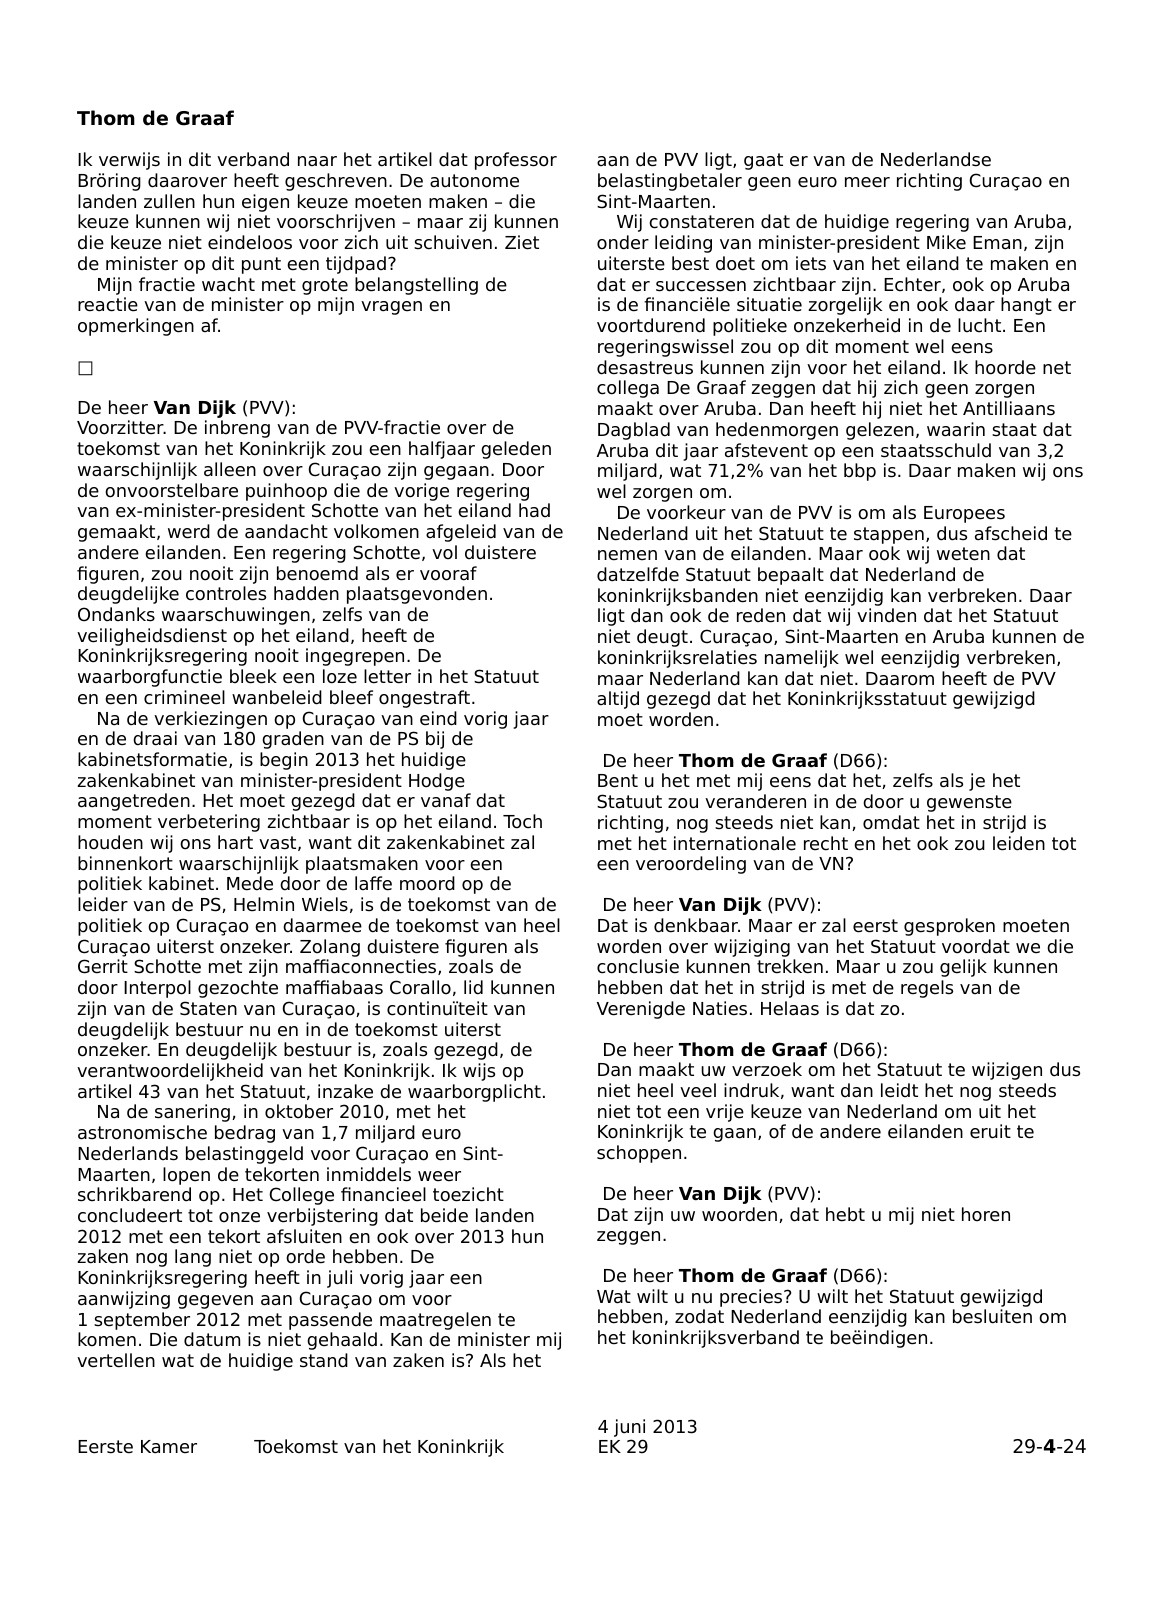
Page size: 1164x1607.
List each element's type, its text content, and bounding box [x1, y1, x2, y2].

text □ [77, 357, 567, 377]
text Na de sanering, in oktober 2010, met het astronomische bedrag van 1,7 miljard euro Nederlands belastinggeld voor Curaçao en Sint-Maarten, lopen de tekorten inmiddels weer schrikbarend op. Het College financieel toezicht concludeert tot onze verbijstering dat beide landen 2012 met een tekort afsluiten en ook over 2013 hun zaken nog lang niet op orde hebben. De Koninkrijksregering heeft in juli vorig jaar een aanwijzing gegeven aan Curaçao om voor 1 september 2012 met passende maatregelen te komen. Die datum is niet gehaald. Kan de minister mij vertellen wat de huidige stand van zaken is? Als het [77, 1102, 567, 1372]
text De voorkeur van de PVV is om als Europees Nederland uit het Statuut te stappen, dus afscheid te nemen van de eilanden. Maar ook wij weten dat datzelfde Statuut bepaalt dat Nederland de koninkrijksbanden niet eenzijdig kan verbreken. Daar ligt dan ook de reden dat wij vinden dat het Statuut niet deugt. Curaçao, Sint-Maarten en Aruba kunnen de koninkrijksrelaties namelijk wel eenzijdig verbreken, maar Nederland kan dat niet. Daarom heeft de PVV altijd gezegd dat het Koninkrijksstatuut gewijzigd moet worden. [596, 503, 1087, 731]
text De heer Thom de Graaf (D66): [596, 1266, 1087, 1287]
text De heer Thom de Graaf (D66): [596, 751, 1087, 771]
text De heer Van Dijk (PVV): [596, 1184, 1087, 1204]
text De heer Thom de Graaf (D66): [596, 1039, 1087, 1060]
text Dan maakt uw verzoek om het Statuut te wijzigen dus niet heel veel indruk, want dan leidt het nog steeds niet tot een vrije keuze van Nederland om uit het Koninkrijk te gaan, of de andere eilanden eruit te schoppen. [596, 1060, 1087, 1164]
text De heer Van Dijk (PVV): [596, 895, 1087, 916]
text aan de PVV ligt, gaat er van de Nederlandse belastingbetaler geen euro meer richting Curaçao en Sint-Maarten. [596, 150, 1087, 212]
text Bent u het met mij eens dat het, zelfs als je het Statuut zou veranderen in de door u gewenste richting, nog steeds niet kan, omdat het in strijd is met het internationale recht en het ook zou leiden tot een veroordeling van de VN? [596, 771, 1087, 875]
text Wij constateren dat de huidige regering van Aruba, onder leiding van minister-president Mike Eman, zijn uiterste best doet om iets van het eiland te maken en dat er successen zichtbaar zijn. Echter, ook op Aruba is de financiële situatie zorgelijk en ook daar hangt er voortdurend politieke onzekerheid in de lucht. Een regeringswissel zou op dit moment wel eens desastreus kunnen zijn voor het eiland. Ik hoorde net collega De Graaf zeggen dat hij zich geen zorgen maakt over Aruba. Dan heeft hij niet het Antilliaans Dagblad van hedenmorgen gelezen, waarin staat dat Aruba dit jaar afstevent op een staatsschuld van 3,2 miljard, wat 71,2% van het bbp is. Daar maken wij ons wel zorgen om. [596, 212, 1087, 503]
text De heer Van Dijk (PVV): [77, 397, 567, 418]
text Voorzitter. De inbreng van de PVV-fractie over de toekomst van het Koninkrijk zou een halfjaar geleden waarschijnlijk alleen over Curaçao zijn gegaan. Door de onvoorstelbare puinhoop die de vorige regering van ex-minister-president Schotte van het eiland had gemaakt, werd de aandacht volkomen afgeleid van de andere eilanden. Een regering Schotte, vol duistere figuren, zou nooit zijn benoemd als er vooraf deugdelijke controles hadden plaatsgevonden. Ondanks waarschuwingen, zelfs van de veiligheidsdienst op het eiland, heeft de Koninkrijksregering nooit ingegrepen. De waarborgfunctie bleek een loze letter in het Statuut en een crimineel wanbeleid bleef ongestraft. [77, 418, 567, 708]
text Mijn fractie wacht met grote belangstelling de reactie van de minister op mijn vragen en opmerkingen af. [77, 274, 567, 337]
text Wat wilt u nu precies? U wilt het Statuut gewijzigd hebben, zodat Nederland eenzijdig kan besluiten om het koninkrijksverband te beëindigen. [596, 1287, 1087, 1349]
text Ik verwijs in dit verband naar het artikel dat professor Bröring daarover heeft geschreven. De autonome landen zullen hun eigen keuze moeten maken – die keuze kunnen wij niet voorschrijven – maar zij kunnen die keuze niet eindeloos voor zich uit schuiven. Ziet de minister op dit punt een tijdpad? [77, 150, 567, 274]
text Na de verkiezingen op Curaçao van eind vorig jaar en de draai van 180 graden van de PS bij de kabinetsformatie, is begin 2013 het huidige zakenkabinet van minister-president Hodge aangetreden. Het moet gezegd dat er vanaf dat moment verbetering zichtbaar is op het eiland. Toch houden wij ons hart vast, want dit zakenkabinet zal binnenkort waarschijnlijk plaatsmaken voor een politiek kabinet. Mede door de laffe moord op de leider van de PS, Helmin Wiels, is de toekomst van de politiek op Curaçao en daarmee de toekomst van heel Curaçao uiterst onzeker. Zolang duistere figuren als Gerrit Schotte met zijn maffiaconnecties, zoals de door Interpol gezochte maffiabaas Corallo, lid kunnen zijn van de Staten van Curaçao, is continuïteit van deugdelijk bestuur nu en in de toekomst uiterst onzeker. En deugdelijk bestuur is, zoals gezegd, de verantwoordelijkheid van het Koninkrijk. Ik wijs op artikel 43 van het Statuut, inzake de waarborgplicht. [77, 708, 567, 1102]
text Dat zijn uw woorden, dat hebt u mij niet horen zeggen. [596, 1204, 1087, 1246]
text Dat is denkbaar. Maar er zal eerst gesproken moeten worden over wijziging van het Statuut voordat we die conclusie kunnen trekken. Maar u zou gelijk kunnen hebben dat het in strijd is met de regels van de Verenigde Naties. Helaas is dat zo. [596, 916, 1087, 1019]
